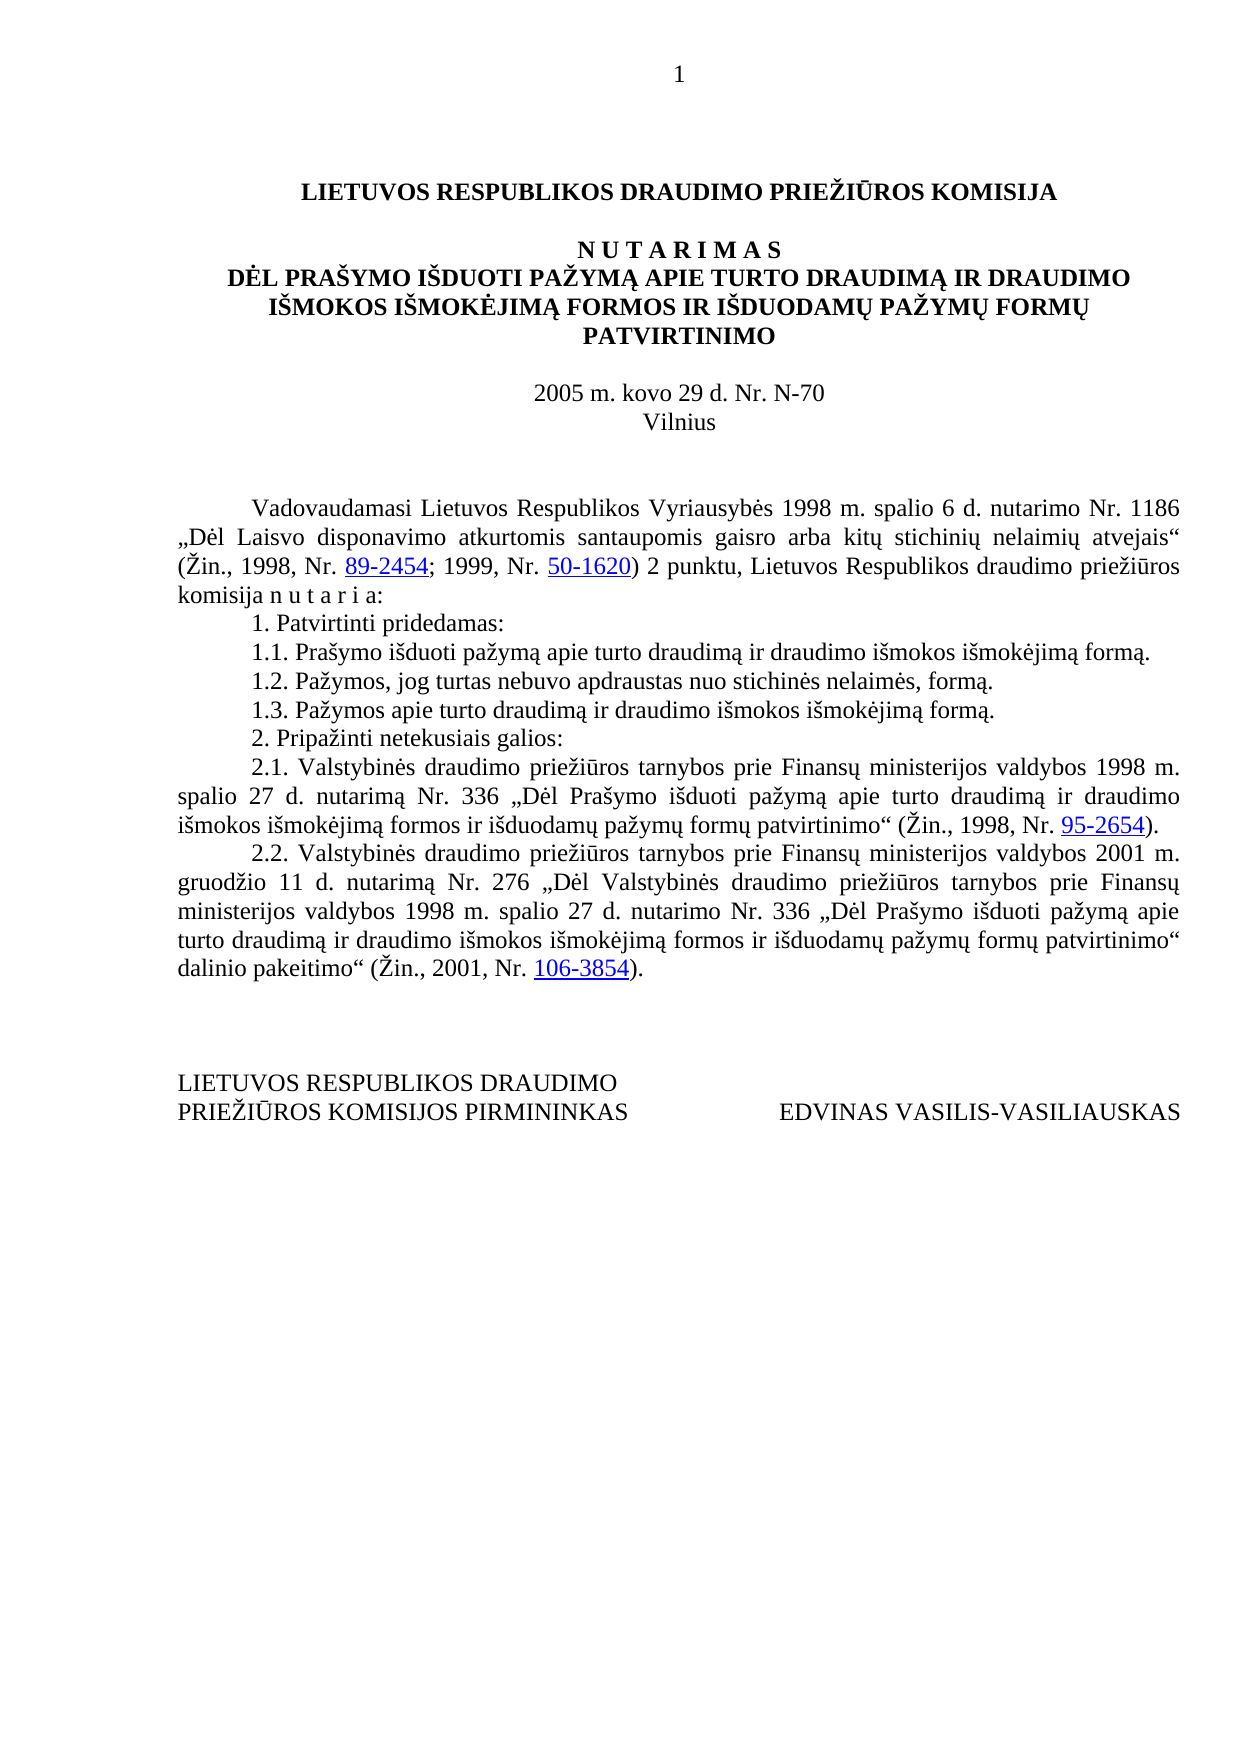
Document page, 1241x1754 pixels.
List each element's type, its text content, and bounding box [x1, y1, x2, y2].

text 1.2. Pažymos, jog turtas nebuvo apdraustas nuo stichinės nelaimės, formą. [177, 666, 1181, 695]
text 2005 m. kovo 29 d. Nr. N-70 [177, 378, 1181, 407]
text DĖL PRAŠYMO IŠDUOTI PAŽYMĄ APIE TURTO DRAUDIMĄ IR DRAUDIMO IŠMOKOS IŠMOKĖJIMĄ FORMOS IR IŠDUODAMŲ PAŽYMŲ FORMŲ PATVIRTINIMO [177, 263, 1181, 350]
text 1.1. Prašymo išduoti pažymą apie turto draudimą ir draudimo išmokos išmokėjimą formą. [177, 637, 1181, 666]
text Vadovaudamasi Lietuvos Respublikos Vyriausybės 1998 m. spalio 6 d. nutarimo Nr. 1186 „Dėl Laisvo disponavimo atkurtomis santaupomis gaisro arba kitų stichinių nelaimių atvejais“ (Žin., 1998, Nr. 89-2454; 1999, Nr. 50-1620) 2 punktu, Lietuvos Respublikos draudimo priežiūros komisija nutaria: [177, 493, 1181, 608]
text N U T A R I M A S [177, 235, 1181, 263]
text 2.2. Valstybinės draudimo priežiūros tarnybos prie Finansų ministerijos valdybos 2001 m. gruodžio 11 d. nutarimą Nr. 276 „Dėl Valstybinės draudimo priežiūros tarnybos prie Finansų ministerijos valdybos 1998 m. spalio 27 d. nutarimo Nr. 336 „Dėl Prašymo išduoti pažymą apie turto draudimą ir draudimo išmokos išmokėjimą formos ir išduodamų pažymų formų patvirtinimo“ dalinio pakeitimo“ (Žin., 2001, Nr. 106-3854). [177, 838, 1181, 982]
text LIETUVOS RESPUBLIKOS DRAUDIMO [177, 1068, 1181, 1097]
text 2.1. Valstybinės draudimo priežiūros tarnybos prie Finansų ministerijos valdybos 1998 m. spalio 27 d. nutarimą Nr. 336 „Dėl Prašymo išduoti pažymą apie turto draudimą ir draudimo išmokos išmokėjimą formos ir išduodamų pažymų formų patvirtinimo“ (Žin., 1998, Nr. 95-2654). [177, 752, 1181, 838]
text PRIEŽIŪROS KOMISIJOS PIRMININKAS EDVINAS VASILIS-VASILIAUSKAS [177, 1097, 1181, 1126]
text Vilnius [177, 407, 1181, 436]
text 2. Pripažinti netekusiais galios: [177, 723, 1181, 752]
text 1. Patvirtinti pridedamas: [177, 608, 1181, 637]
text LIETUVOS RESPUBLIKOS DRAUDIMO PRIEŽIŪROS KOMISIJA [177, 177, 1181, 206]
text 1.3. Pažymos apie turto draudimą ir draudimo išmokos išmokėjimą formą. [177, 695, 1181, 723]
